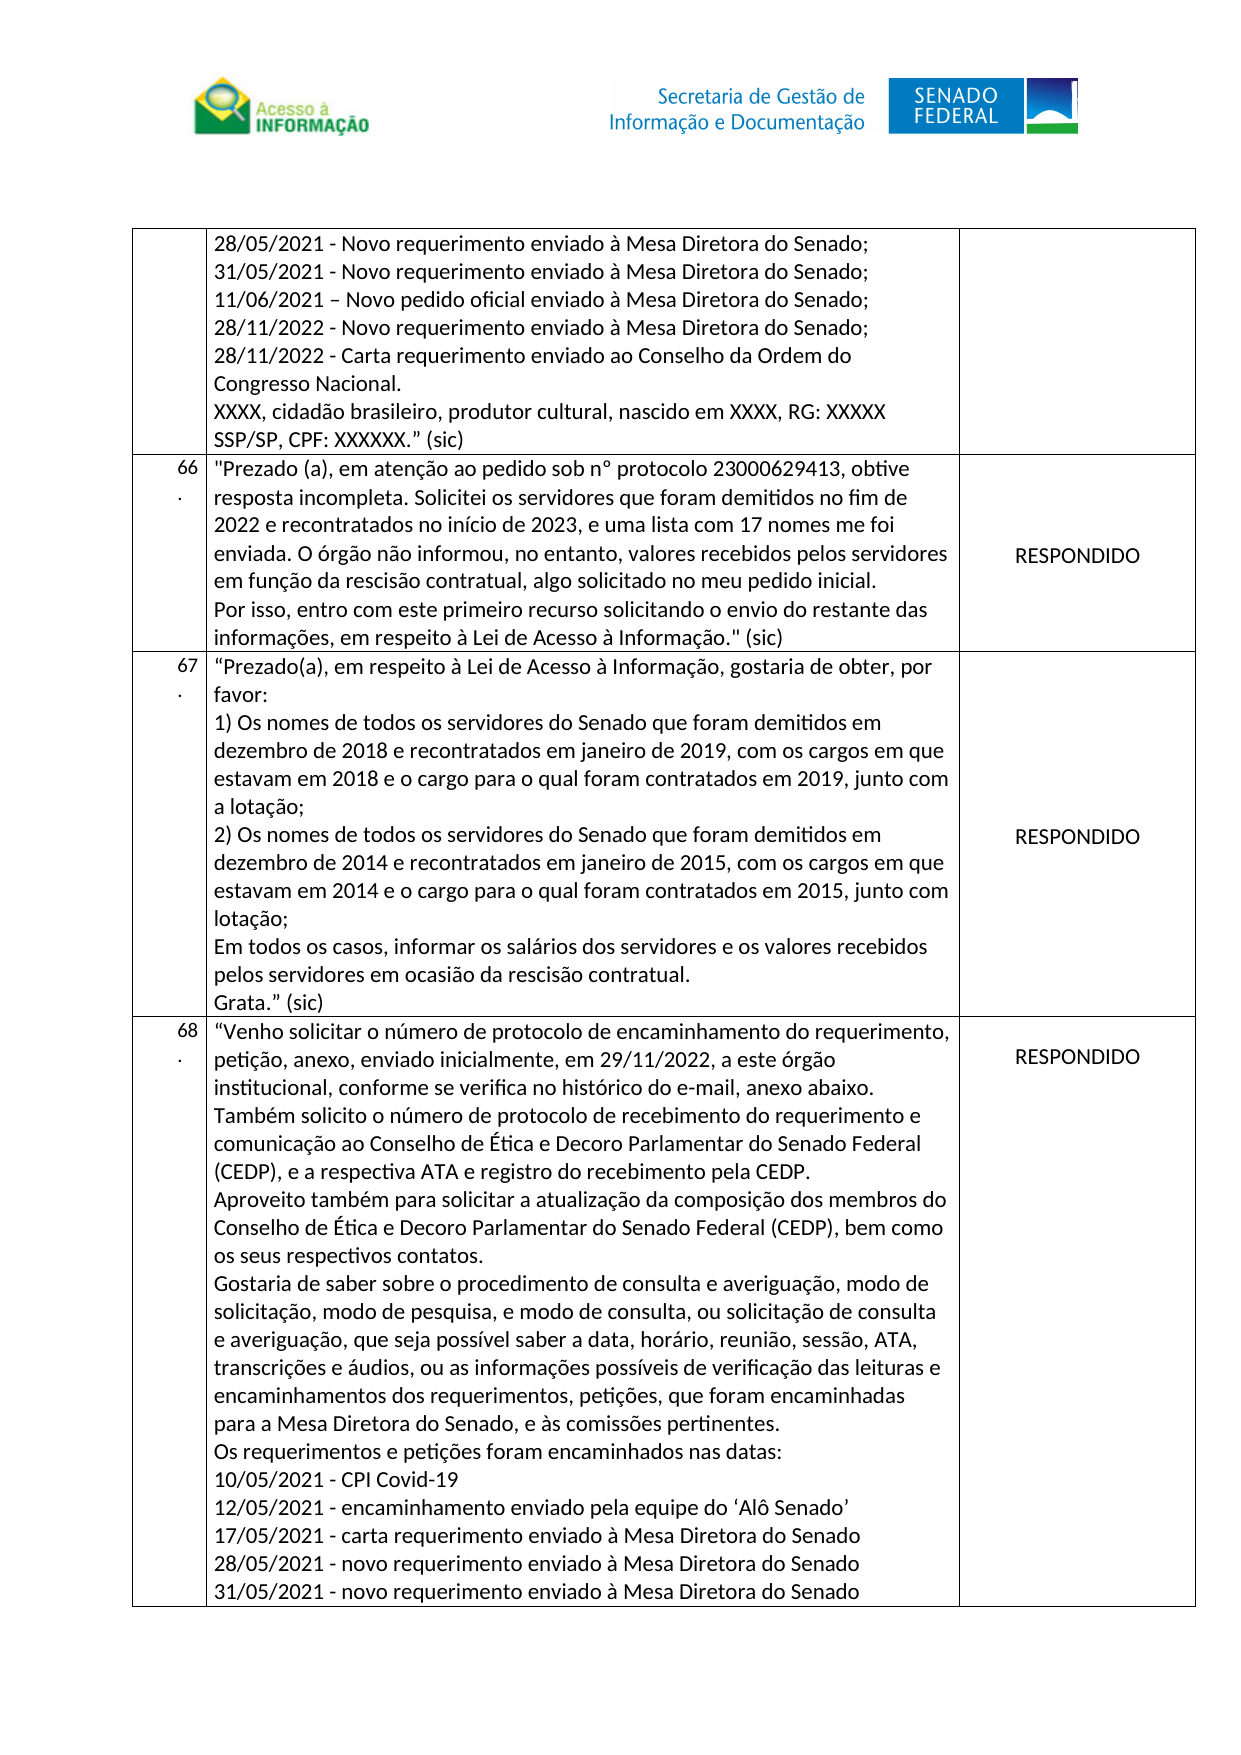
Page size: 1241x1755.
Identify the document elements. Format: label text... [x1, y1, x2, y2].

table_cell 28/05/2021 - Novo requerimento enviado à Mesa Diretora do Senado; 31/05/2021 - Novo requerimento enviado à Mesa Diretora do Senado; 11/06/2021 – Novo pedido oficial enviado à Mesa Diretora do Senado; 28/11/2022 - Novo requerimento enviado à Mesa Diretora do Senado; 28/11/2022 - Carta requerimento enviado ao Conselho da Ordem do Congresso Nacional. XXXX, cidadão brasileiro, produtor cultural, nascido em XXXX, RG: XXXXX SSP/SP, CPF: XXXXXX.” (sic) [207, 229, 959, 453]
table_cell [133, 455, 206, 651]
table_cell [133, 1017, 206, 1606]
table_cell RESPONDIDO [960, 455, 1195, 651]
table_cell [133, 652, 206, 1016]
table_cell "Prezado (a), em atenção ao pedido sob nº protocolo 23000629413, obtive resposta incompleta. Solicitei os servidores que foram demitidos no fim de 2022 e recontratados no início de 2023, e uma lista com 17 nomes me foi enviada. O órgão não informou, no entanto, valores recebidos pelos servidores em função da rescisão contratual, algo solicitado no meu pedido inicial. Por isso, entro com este primeiro recurso solicitando o envio do restante das informações, em respeito à Lei de Acesso à Informação." (sic) [207, 455, 959, 651]
table_cell [960, 229, 1195, 453]
table_cell [133, 229, 206, 453]
table_cell “Venho solicitar o número de protocolo de encaminhamento do requerimento, petição, anexo, enviado inicialmente, em 29/11/2022, a este órgão institucional, conforme se verifica no histórico do e-mail, anexo abaixo. Também solicito o número de protocolo de recebimento do requerimento e comunicação ao Conselho de Ética e Decoro Parlamentar do Senado Federal (CEDP), e a respectiva ATA e registro do recebimento pela CEDP. Aproveito também para solicitar a atualização da composição dos membros do Conselho de Ética e Decoro Parlamentar do Senado Federal (CEDP), bem como os seus respectivos contatos. Gostaria de saber sobre o procedimento de consulta e averiguação, modo de solicitação, modo de pesquisa, e modo de consulta, ou solicitação de consulta e averiguação, que seja possível saber a data, horário, reunião, sessão, ATA, transcrições e áudios, ou as informações possíveis de verificação das leituras e encaminhamentos dos requerimentos, petições, que foram encaminhadas para a Mesa Diretora do Senado, e às comissões pertinentes. Os requerimentos e petições foram encaminhados nas datas: 10/05/2021 - CPI Covid-19 12/05/2021 - encaminhamento enviado pela equipe do ‘Alô Senado’ 17/05/2021 - carta requerimento enviado à Mesa Diretora do Senado 28/05/2021 - novo requerimento enviado à Mesa Diretora do Senado 31/05/2021 - novo requerimento enviado à Mesa Diretora do Senado [207, 1017, 959, 1606]
table_cell “Prezado(a), em respeito à Lei de Acesso à Informação, gostaria de obter, por favor: 1) Os nomes de todos os servidores do Senado que foram demitidos em dezembro de 2018 e recontratados em janeiro de 2019, com os cargos em que estavam em 2018 e o cargo para o qual foram contratados em 2019, junto com a lotação; 2) Os nomes de todos os servidores do Senado que foram demitidos em dezembro de 2014 e recontratados em janeiro de 2015, com os cargos em que estavam em 2014 e o cargo para o qual foram contratados em 2015, junto com lotação; Em todos os casos, informar os salários dos servidores e os valores recebidos pelos servidores em ocasião da rescisão contratual. Grata.” (sic) [207, 652, 959, 1016]
table_cell RESPONDIDO [960, 652, 1195, 1016]
table_cell RESPONDIDO [960, 1017, 1195, 1606]
